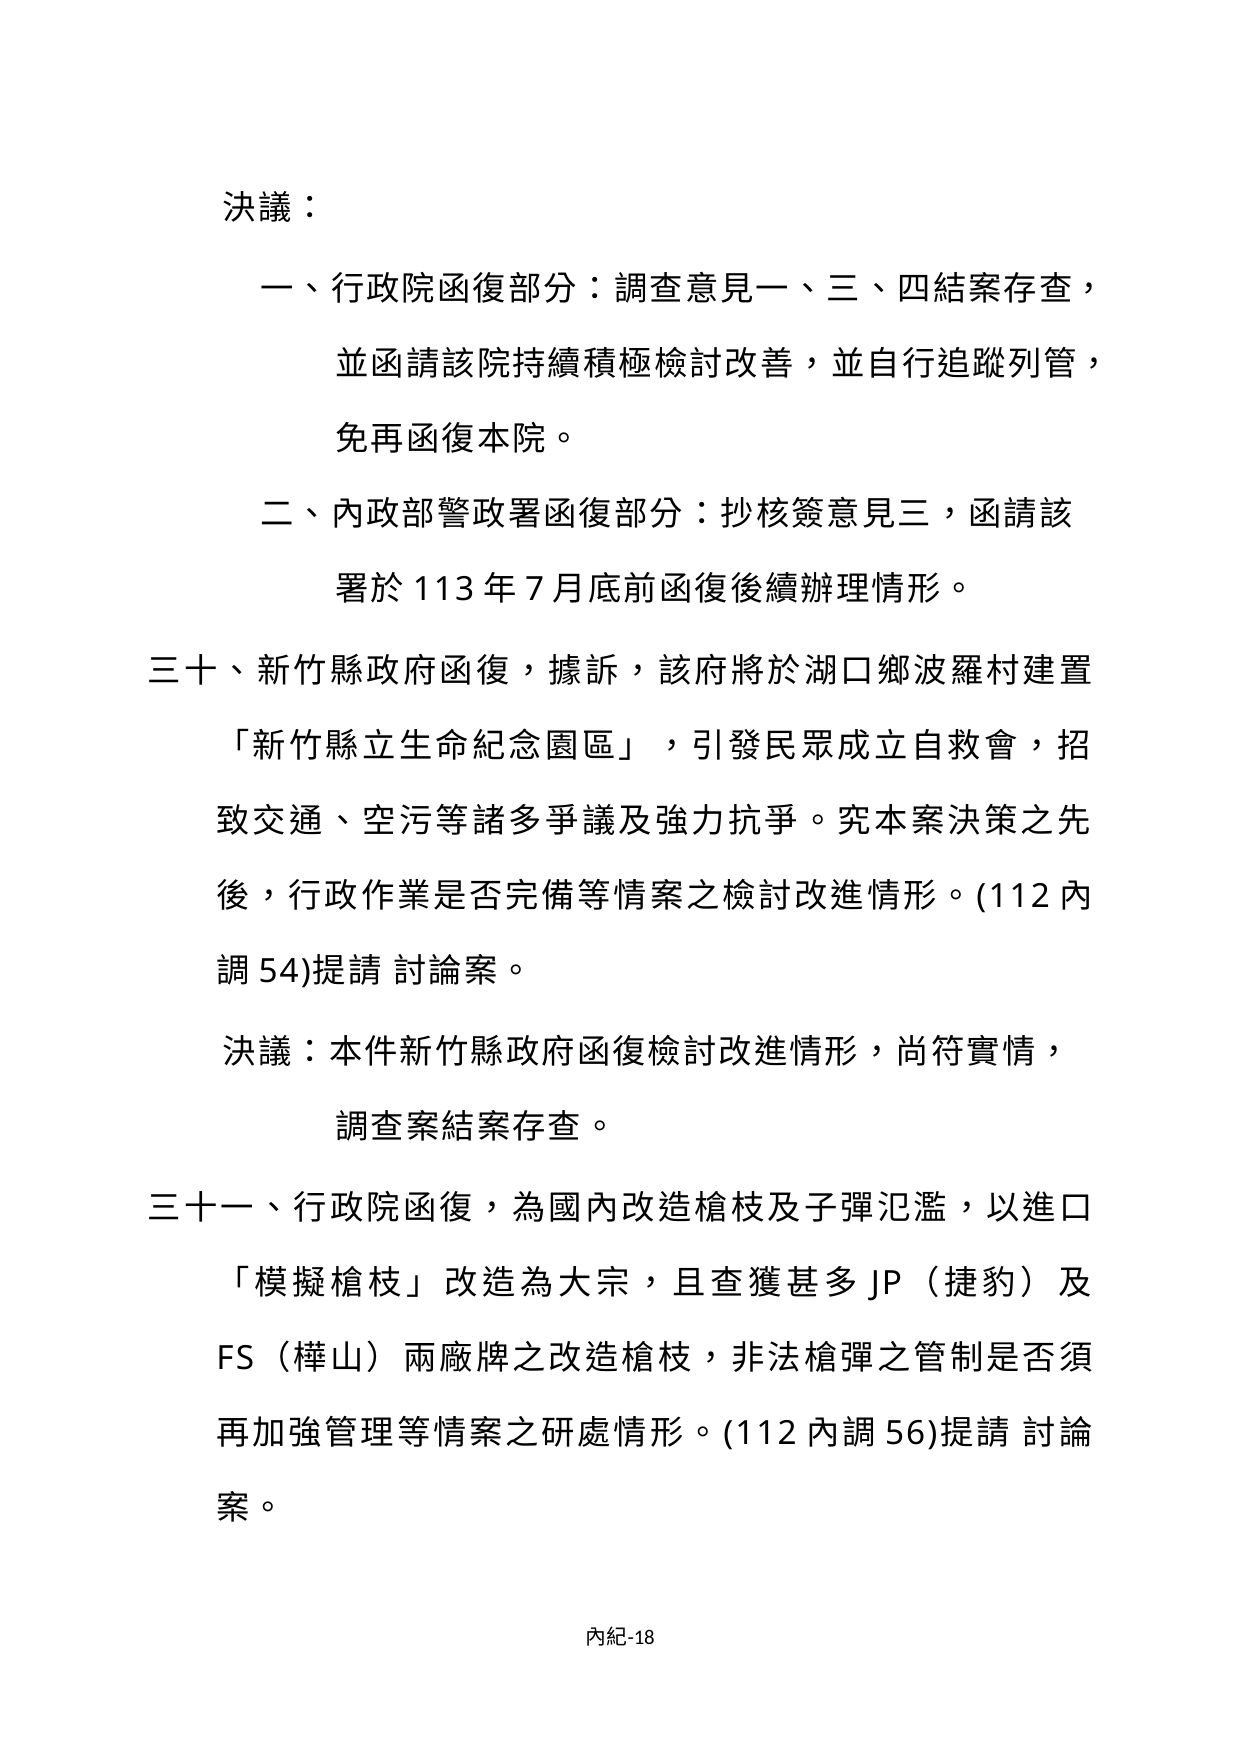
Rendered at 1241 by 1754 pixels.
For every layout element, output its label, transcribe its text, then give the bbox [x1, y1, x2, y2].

text 一、行政院函復部分：調查意見一、三、四結案存查，並函請該院持續積極檢討改善，並自行追蹤列管，免再函復本院。 [252, 247, 1101, 471]
text 三十、新竹縣政府函復，據訴，該府將於湖口鄉波羅村建置「新竹縣立生命紀念園區」，引發民眾成立自救會，招致交通、空污等諸多爭議及強力抗爭。究本案決策之先後，行政作業是否完備等情案之檢討改進情形。(112內調54)提請 討論案。 [139, 628, 1101, 1007]
text 三十一、行政院函復，為國內改造槍枝及子彈氾濫，以進口「模擬槍枝」改造為大宗，且查獲甚多JP（捷豹）及FS（樺山）兩廠牌之改造槍枝，非法槍彈之管制是否須再加強管理等情案之研處情形。(112內調56)提請 討論案。 [139, 1166, 1101, 1545]
text 決議：本件新竹縣政府函復檢討改進情形，尚符實情，調查案結案存查。 [214, 1009, 1101, 1163]
text 決議： [214, 166, 1101, 245]
text 二、內政部警政署函復部分：抄核簽意見三，函請該署於113年7月底前函復後續辦理情形。 [252, 471, 1101, 626]
